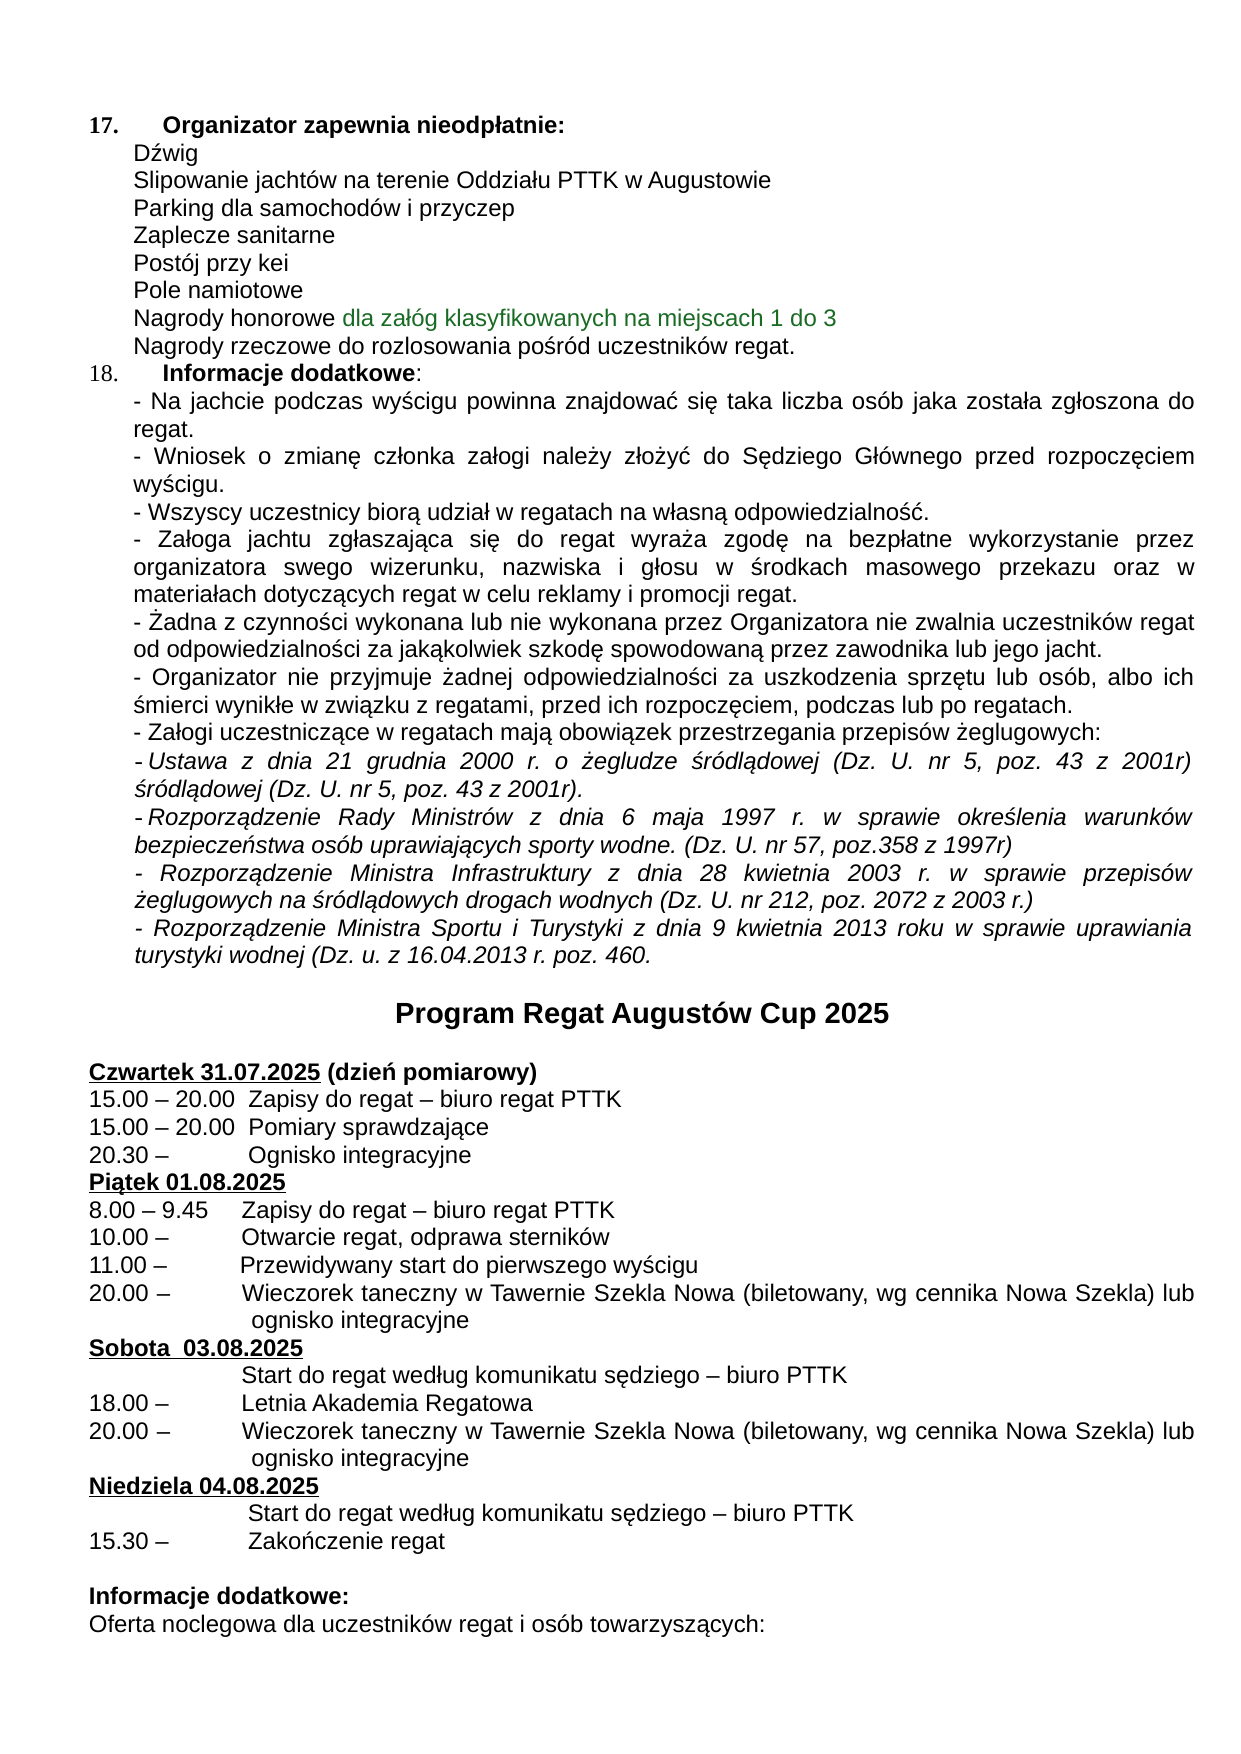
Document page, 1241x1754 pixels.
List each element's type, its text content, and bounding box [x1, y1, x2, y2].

text Start do regat według komunikatu sędziego – biuro PTTK [89, 1499, 1196, 1527]
text Zaplecze sanitarne [133, 221, 1196, 249]
text Czwartek 31.07.2025 (dzień pomiarowy) [89, 1058, 1196, 1085]
text Nagrody honorowe dla załóg klasyfikowanych na miejscach 1 do 3 [133, 304, 1196, 332]
text 20.00 – Wieczorek taneczny w Tawernie Szekla Nowa (biletowany, wg cennika Nowa Szekla) lub ognisko integracyjne [89, 1417, 1196, 1472]
text 11.00 – Przewidywany start do pierwszego wyścigu [89, 1251, 1196, 1278]
text 8.00 – 9.45 Zapisy do regat – biuro regat PTTK [89, 1196, 1196, 1223]
text Program Regat Augustów Cup 2025 [89, 997, 1196, 1030]
text - Wszyscy uczestnicy biorą udział w regatach na własną odpowiedzialność. [133, 497, 1196, 525]
list Rozporządzenie Rady Ministrów z dnia 6 maja 1997 r. w sprawie określenia warunków bezpieczeństwa osób uprawiających sporty wodne. (Dz. U. nr 57, poz.358 z 1997r) [134, 802, 1196, 858]
text 20.30 – Ognisko integracyjne [89, 1141, 1196, 1168]
text Slipowanie jachtów na terenie Oddziału PTTK w Augustowie [133, 166, 1196, 194]
text Start do regat według komunikatu sędziego – biuro PTTK [89, 1361, 1196, 1389]
list Informacje dodatkowe: [89, 359, 1196, 387]
text 10.00 – Otwarcie regat, odprawa sterników [89, 1223, 1196, 1251]
text Niedziela 04.08.2025 [89, 1472, 1196, 1499]
text Dźwig [133, 138, 1196, 166]
text Piątek 01.08.2025 [89, 1168, 1196, 1196]
text 20.00 – Wieczorek taneczny w Tawernie Szekla Nowa (biletowany, wg cennika Nowa Szekla) lub ognisko integracyjne [89, 1278, 1196, 1334]
text - Organizator nie przyjmuje żadnej odpowiedzialności za uszkodzenia sprzętu lub osób, albo ich śmierci wynikłe w związku z regatami, przed ich rozpoczęciem, podczas lub po regatach. [133, 663, 1196, 718]
text - Rozporządzenie Ministra Sportu i Turystyki z dnia 9 kwietnia 2013 roku w sprawie uprawiania turystyki wodnej (Dz. u. z 16.04.2013 r. poz. 460. [134, 914, 1196, 969]
text - Rozporządzenie Ministra Infrastruktury z dnia 28 kwietnia 2003 r. w sprawie przepisów żeglugowych na śródlądowych drogach wodnych (Dz. U. nr 212, poz. 2072 z 2003 r.) [134, 858, 1196, 914]
list Organizator zapewnia nieodpłatnie: [89, 111, 1196, 138]
text Postój przy kei [133, 249, 1196, 276]
text Informacje dodatkowe: [89, 1582, 1196, 1610]
text 15.30 – Zakończenie regat [89, 1527, 1196, 1554]
text - Wniosek o zmianę członka załogi należy złożyć do Sędziego Głównego przed rozpoczęciem wyścigu. [133, 442, 1196, 497]
list Ustawa z dnia 21 grudnia 2000 r. o żegludze śródlądowej (Dz. U. nr 5, poz. 43 z 2001r) śródlądowej (Dz. U. nr 5, poz. 43 z 2001r). [134, 746, 1196, 802]
text - Załogi uczestniczące w regatach mają obowiązek przestrzegania przepisów żeglugowych: [133, 718, 1196, 746]
text - Żadna z czynności wykonana lub nie wykonana przez Organizatora nie zwalnia uczestników regat od odpowiedzialności za jakąkolwiek szkodę spowodowaną przez zawodnika lub jego jacht. [133, 608, 1196, 663]
text Nagrody rzeczowe do rozlosowania pośród uczestników regat. [133, 332, 1196, 359]
text 15.00 – 20.00 Zapisy do regat – biuro regat PTTK [89, 1085, 1196, 1113]
text - Na jachcie podczas wyścigu powinna znajdować się taka liczba osób jaka została zgłoszona do regat. [133, 387, 1196, 442]
text 18.00 – Letnia Akademia Regatowa [89, 1389, 1196, 1417]
text Sobota 03.08.2025 [89, 1334, 1196, 1361]
text Pole namiotowe [133, 276, 1196, 304]
text - Załoga jachtu zgłaszająca się do regat wyraża zgodę na bezpłatne wykorzystanie przez organizatora swego wizerunku, nazwiska i głosu w środkach masowego przekazu oraz w materiałach dotyczących regat w celu reklamy i promocji regat. [133, 525, 1196, 608]
text Oferta noclegowa dla uczestników regat i osób towarzyszących: [89, 1610, 1196, 1637]
text 15.00 – 20.00 Pomiary sprawdzające [89, 1113, 1196, 1141]
text Parking dla samochodów i przyczep [133, 194, 1196, 221]
